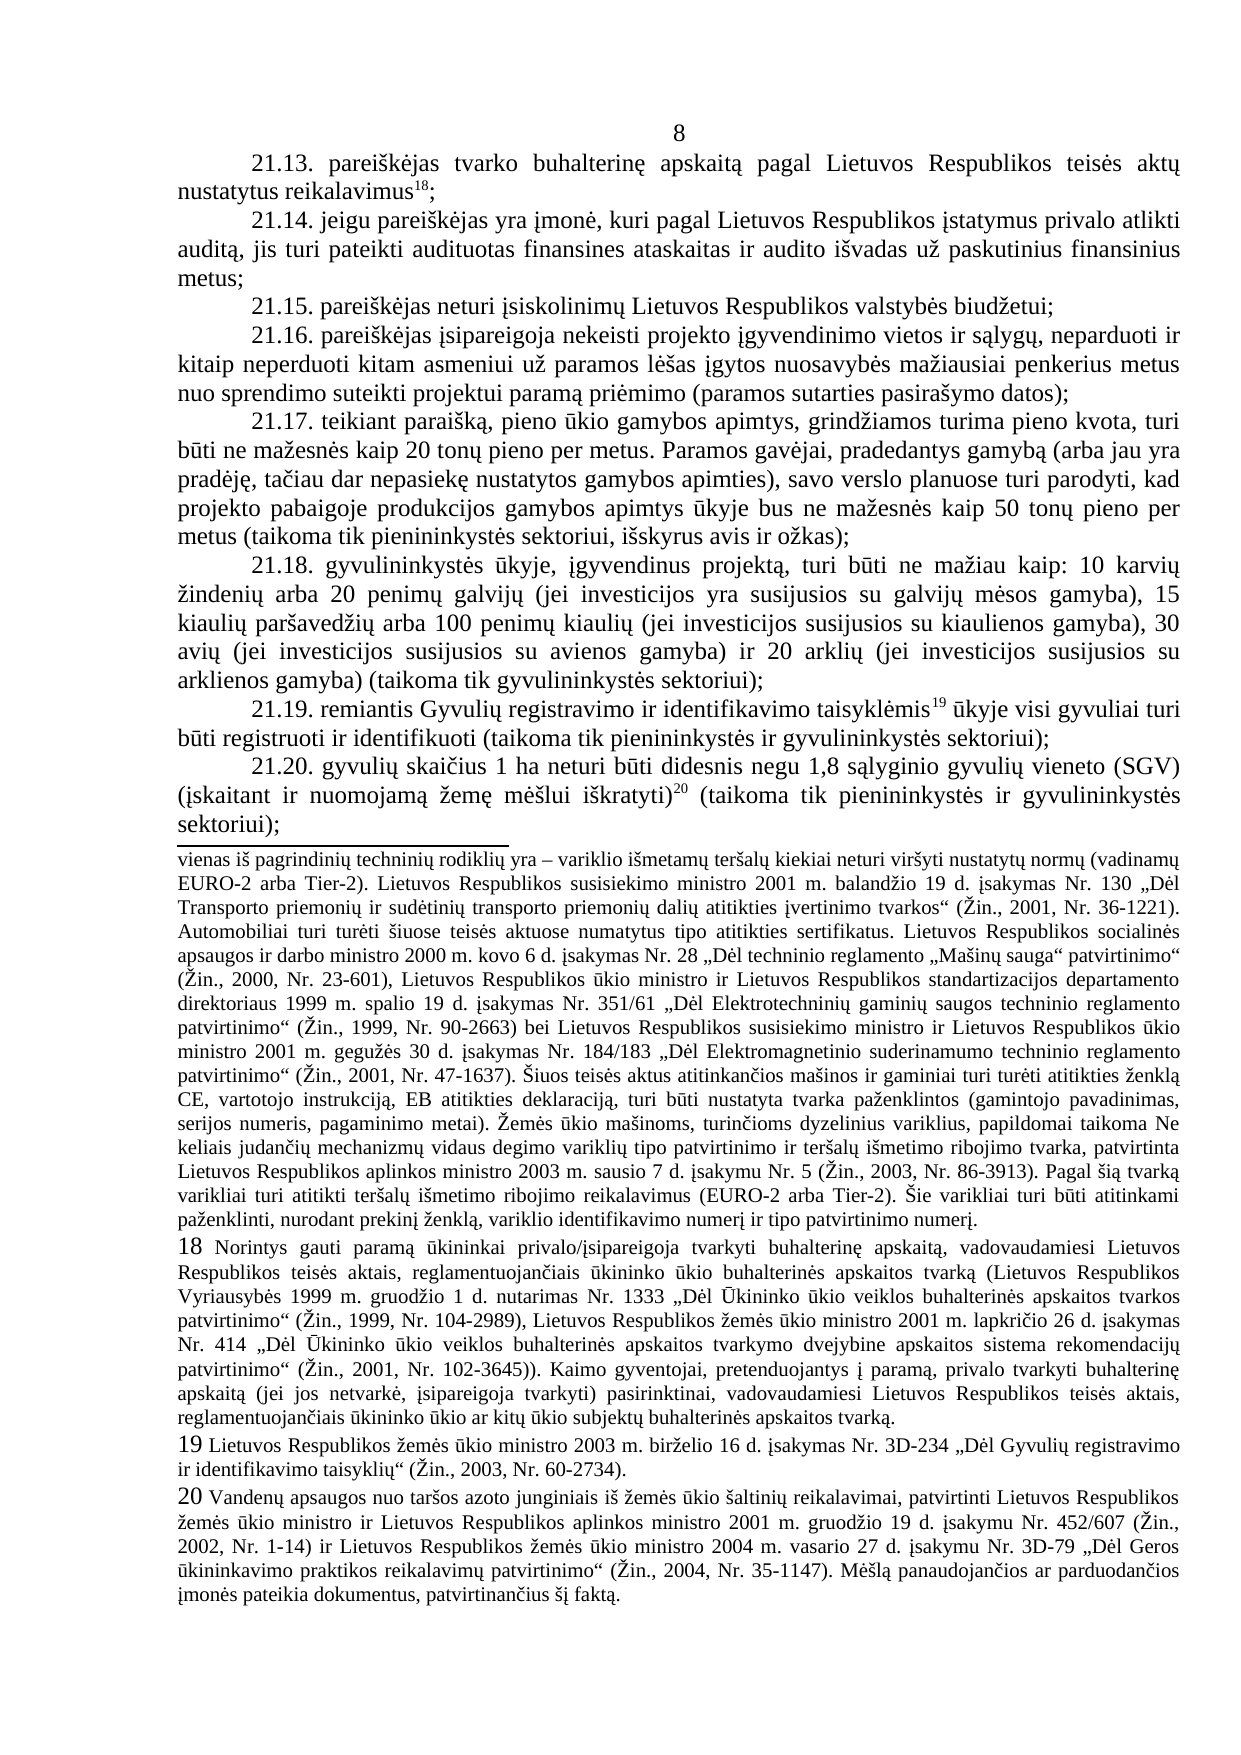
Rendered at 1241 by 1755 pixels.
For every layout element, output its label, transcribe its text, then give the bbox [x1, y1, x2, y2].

text Vandenų apsaugos nuo taršos azoto junginiais iš žemės ūkio šaltinių reikalavimai, patvirtinti Lietuvos Respublikos žemės ūkio ministro ir Lietuvos Respublikos aplinkos ministro 2001 m. gruodžio 19 d. įsakymu Nr. 452/607 (Žin., 2002, Nr. 1-14) ir Lietuvos Respublikos žemės ūkio ministro 2004 m. vasario 27 d. įsakymu Nr. 3D-79 „Dėl Geros ūkininkavimo praktikos reikalavimų patvirtinimo“ (Žin., 2004, Nr. 35-1147). Mėšlą panaudojančios ar parduodančios įmonės pateikia dokumentus, patvirtinančius šį faktą. [177, 1481, 1181, 1606]
text 21.20. gyvulių skaičius 1 ha neturi būti didesnis negu 1,8 sąlyginio gyvulių vieneto (SGV) (įskaitant ir nuomojamą žemę mėšlui iškratyti) (taikoma tik pienininkystės ir gyvulininkystės sektoriui); [177, 751, 1181, 838]
text 21.18. gyvulininkystės ūkyje, įgyvendinus projektą, turi būti ne mažiau kaip: 10 karvių žindenių arba 20 penimų galvijų (jei investicijos yra susijusios su galvijų mėsos gamyba), 15 kiaulių paršavedžių arba 100 penimų kiaulių (jei investicijos susijusios su kiaulienos gamyba), 30 avių (jei investicijos susijusios su avienos gamyba) ir 20 arklių (jei investicijos susijusios su arklienos gamyba) (taikoma tik gyvulininkystės sektoriui); [177, 550, 1181, 694]
text 21.19. remiantis Gyvulių registravimo ir identifikavimo taisyklėmis ūkyje visi gyvuliai turi būti registruoti ir identifikuoti (taikoma tik pienininkystės ir gyvulininkystės sektoriui); [177, 694, 1181, 751]
text 21.15. pareiškėjas neturi įsiskolinimų Lietuvos Respublikos valstybės biudžetui; [177, 291, 1181, 320]
text 21.17. teikiant paraišką, pieno ūkio gamybos apimtys, grindžiamos turima pieno kvota, turi būti ne mažesnės kaip 20 tonų pieno per metus. Paramos gavėjai, pradedantys gamybą (arba jau yra pradėję, tačiau dar nepasiekę nustatytos gamybos apimties), savo verslo planuose turi parodyti, kad projekto pabaigoje produkcijos gamybos apimtys ūkyje bus ne mažesnės kaip 50 tonų pieno per metus (taikoma tik pienininkystės sektoriui, išskyrus avis ir ožkas); [177, 406, 1181, 550]
text Norintys gauti paramą ūkininkai privalo/įsipareigoja tvarkyti buhalterinę apskaitą, vadovaudamiesi Lietuvos Respublikos teisės aktais, reglamentuojančiais ūkininko ūkio buhalterinės apskaitos tvarką (Lietuvos Respublikos Vyriausybės 1999 m. gruodžio 1 d. nutarimas Nr. 1333 „Dėl Ūkininko ūkio veiklos buhalterinės apskaitos tvarkos patvirtinimo“ (Žin., 1999, Nr. 104-2989), Lietuvos Respublikos žemės ūkio ministro 2001 m. lapkričio 26 d. įsakymas Nr. 414 „Dėl Ūkininko ūkio veiklos buhalterinės apskaitos tvarkymo dvejybine apskaitos sistema rekomendacijų patvirtinimo“ (Žin., 2001, Nr. 102-3645)). Kaimo gyventojai, pretenduojantys į paramą, privalo tvarkyti buhalterinę apskaitą (jei jos netvarkė, įsipareigoja tvarkyti) pasirinktinai, vadovaudamiesi Lietuvos Respublikos teisės aktais, reglamentuojančiais ūkininko ūkio ar kitų ūkio subjektų buhalterinės apskaitos tvarką. [177, 1231, 1181, 1429]
text vienas iš pagrindinių techninių rodiklių yra – variklio išmetamų teršalų kiekiai neturi viršyti nustatytų normų (vadinamų EURO-2 arba Tier-2). Lietuvos Respublikos susisiekimo ministro 2001 m. balandžio 19 d. įsakymas Nr. 130 „Dėl Transporto priemonių ir sudėtinių transporto priemonių dalių atitikties įvertinimo tvarkos“ (Žin., 2001, Nr. 36-1221). Automobiliai turi turėti šiuose teisės aktuose numatytus tipo atitikties sertifikatus. Lietuvos Respublikos socialinės apsaugos ir darbo ministro 2000 m. kovo 6 d. įsakymas Nr. 28 „Dėl techninio reglamento „Mašinų sauga“ patvirtinimo“ (Žin., 2000, Nr. 23-601), Lietuvos Respublikos ūkio ministro ir Lietuvos Respublikos standartizacijos departamento direktoriaus 1999 m. spalio 19 d. įsakymas Nr. 351/61 „Dėl Elektrotechninių gaminių saugos techninio reglamento patvirtinimo“ (Žin., 1999, Nr. 90-2663) bei Lietuvos Respublikos susisiekimo ministro ir Lietuvos Respublikos ūkio ministro 2001 m. gegužės 30 d. įsakymas Nr. 184/183 „Dėl Elektromagnetinio suderinamumo techninio reglamento patvirtinimo“ (Žin., 2001, Nr. 47-1637). Šiuos teisės aktus atitinkančios mašinos ir gaminiai turi turėti atitikties ženklą CE, vartotojo instrukciją, EB atitikties deklaraciją, turi būti nustatyta tvarka paženklintos (gamintojo pavadinimas, serijos numeris, pagaminimo metai). Žemės ūkio mašinoms, turinčioms dyzelinius variklius, papildomai taikoma Ne keliais judančių mechanizmų vidaus degimo variklių tipo patvirtinimo ir teršalų išmetimo ribojimo tvarka, patvirtinta Lietuvos Respublikos aplinkos ministro 2003 m. sausio 7 d. įsakymu Nr. 5 (Žin., 2003, Nr. 86-3913). Pagal šią tvarką varikliai turi atitikti teršalų išmetimo ribojimo reikalavimus (EURO-2 arba Tier-2). Šie varikliai turi būti atitinkami paženklinti, nurodant prekinį ženklą, variklio identifikavimo numerį ir tipo patvirtinimo numerį. [177, 846, 1181, 1231]
text 21.13. pareiškėjas tvarko buhalterinę apskaitą pagal Lietuvos Respublikos teisės aktų nustatytus reikalavimus; [177, 148, 1181, 205]
text 21.14. jeigu pareiškėjas yra įmonė, kuri pagal Lietuvos Respublikos įstatymus privalo atlikti auditą, jis turi pateikti audituotas finansines ataskaitas ir audito išvadas už paskutinius finansinius metus; [177, 205, 1181, 291]
text Lietuvos Respublikos žemės ūkio ministro 2003 m. birželio 16 d. įsakymas Nr. 3D-234 „Dėl Gyvulių registravimo ir identifikavimo taisyklių“ (Žin., 2003, Nr. 60-2734). [177, 1429, 1181, 1481]
text 21.16. pareiškėjas įsipareigoja nekeisti projekto įgyvendinimo vietos ir sąlygų, neparduoti ir kitaip neperduoti kitam asmeniui už paramos lėšas įgytos nuosavybės mažiausiai penkerius metus nuo sprendimo suteikti projektui paramą priėmimo (paramos sutarties pasirašymo datos); [177, 320, 1181, 406]
